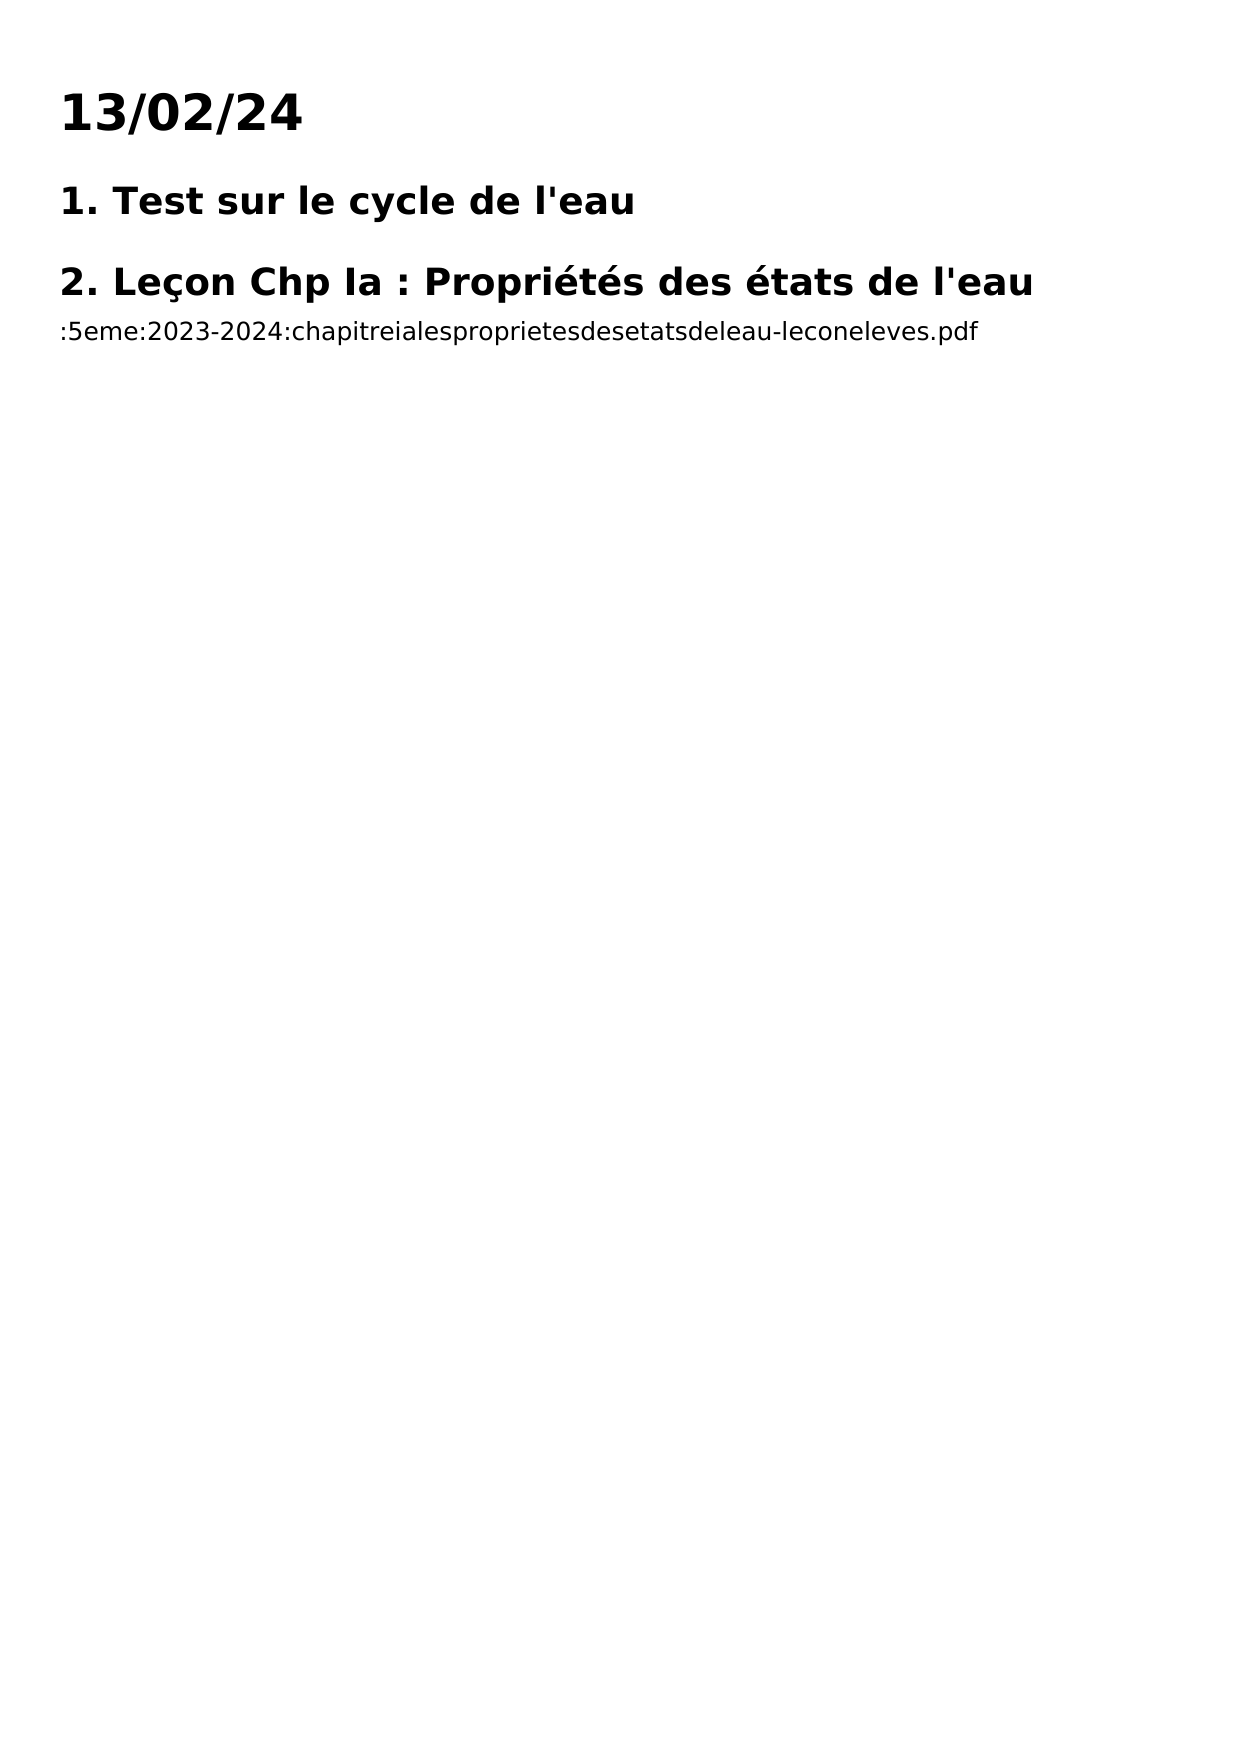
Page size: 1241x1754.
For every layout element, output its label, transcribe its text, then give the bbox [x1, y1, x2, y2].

text :5eme:2023-2024:chapitreialesproprietesdesetatsdeleau-leconeleves.pdf [59, 317, 1181, 346]
subtitle 13/02/24 [59, 84, 1181, 142]
subtitle 2. Leçon Chp Ia : Propriétés des états de l'eau [59, 261, 1181, 304]
subtitle 1. Test sur le cycle de l'eau [59, 180, 1181, 223]
